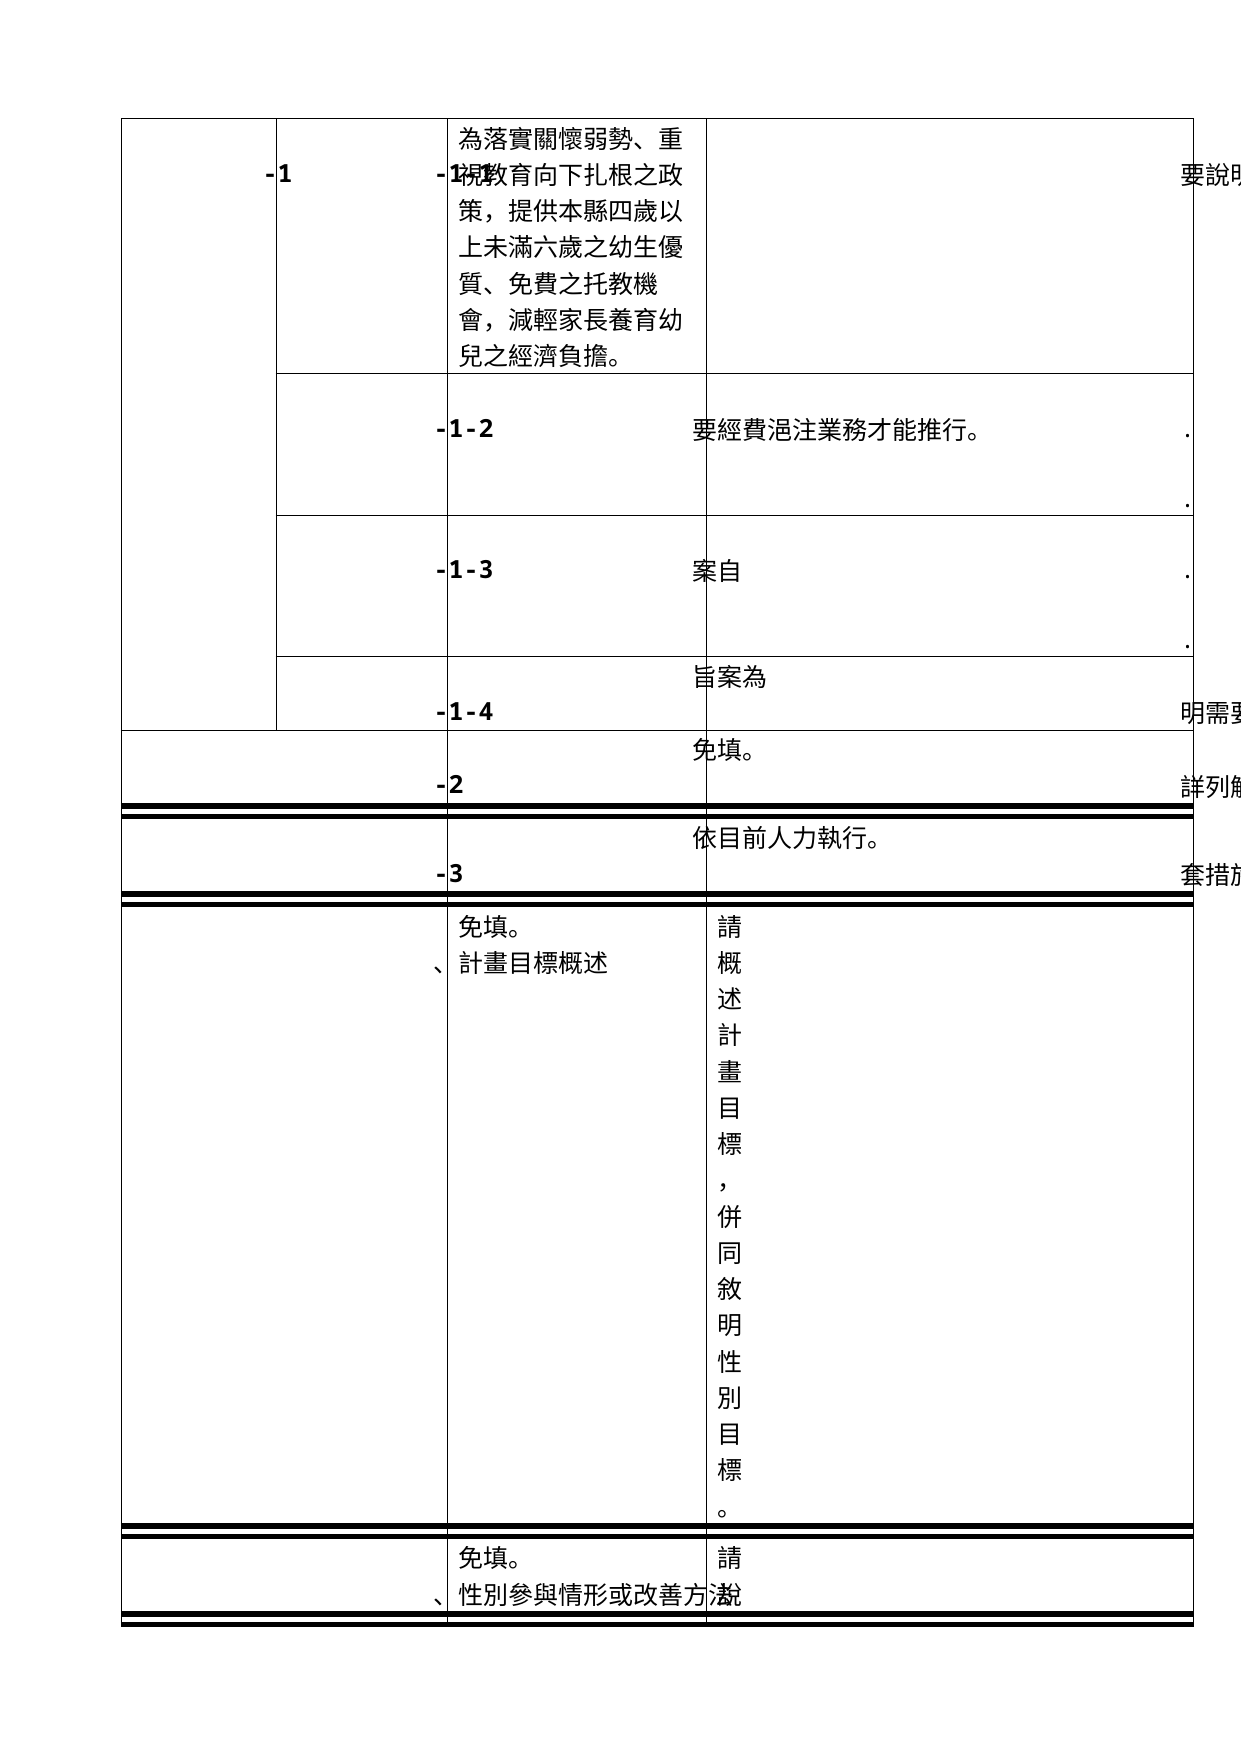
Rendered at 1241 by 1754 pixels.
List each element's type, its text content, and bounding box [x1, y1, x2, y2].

table_cell 4-1-3和本計畫相關之性別統計與性別分析 [277, 516, 447, 656]
table_cell 陸、性別參與情形或改善方法 [122, 1539, 447, 1611]
table_cell 簡要說明計畫之背景與內容。 [707, 119, 1193, 373]
table_cell 免填。 [448, 731, 706, 803]
table_header (附表二) 花蓮縣政府性別影響評估檢視表（先期作業計畫） 【第一部分】：本部分由機關人員填寫 【第三部分－評估結果】：本部分由機關人員填寫 [707, 1617, 1193, 1622]
table_cell 旨案為4至6月歲幼兒學前教育之補助，係為統且一致性之社會福利補助，並無性別之議題。 [448, 657, 706, 730]
table_cell 1.業務推動執行時，遭遇問題之原因分析。 2.說明現行法規或相關配套措施是否不足、須否配合現況或政策調整。 [707, 374, 1193, 514]
table_cell 伍、計畫目標概述 [122, 907, 447, 1523]
table_cell 4-3配套措施及相關機關協力事項 [122, 819, 447, 891]
table_cell 1.透過相關資料庫、圖書等各種途徑蒐集既有的性別統計與性別分析。 2.性別統計與性別分析應儘量顧及不同性別、性傾向及性別認同者之年齡、族群、地區等面向。 [707, 516, 1193, 656]
table_cell 本案自104學年度第1學期執行，減輕多數家庭負擔，使其安心就業。 [448, 516, 706, 656]
table_cell 4-3配套措施及相關機關協力事項 [122, 809, 447, 814]
table_cell 免填。 [448, 1529, 706, 1534]
table_cell 請說明計畫於研擬、決策、發展、執行之過程中，不同性別者之參與機制，如計畫相關組織或機制，性別比例是否達1/3。 [707, 1539, 1193, 1611]
table_cell 依目前人力執行。 [448, 809, 706, 814]
table_cell 免填。 [448, 907, 706, 1523]
table_cell [707, 897, 1193, 902]
table_cell 4-1-2執行現況及問題之分析 [277, 374, 447, 514]
table_cell 免填。 [448, 897, 706, 902]
table_cell 需要經費浥注業務才能推行。 [448, 374, 706, 514]
table_cell 說明需要強化的性別統計類別及方法，包括由業務單位釐清性別統計的定義及範圍，向主計單位建議分析項目或編列經費委託調查，並提出確保執行的方法。 [707, 657, 1193, 730]
table_cell 請概述計畫目標，併同敘明性別目標。 [707, 907, 1193, 1523]
table_cell 4-1計畫之現況問題與需求概述 [122, 119, 276, 730]
table_cell 4-2解決問題可能方案 [122, 731, 447, 803]
table_cell 配套措施諸如人力、經費需求或法制整備等；相關機關協力事項請予詳列。 [707, 809, 1193, 814]
table_cell 4-1-4建議未來需要強化與本計畫相關的性別統計與性別分析及其方法 [277, 657, 447, 730]
table_cell 伍、計畫目標概述 [122, 897, 447, 902]
table_cell 4-1-1計畫背景與內容 [277, 119, 447, 373]
table_cell 為落實關懷弱勢、重視教育向下扎根之政策，提供本縣四歲以上未滿六歲之幼生優質、免費之托教機會，減輕家長養育幼兒之經濟負擔。 [448, 119, 706, 373]
table_header (附表二) 花蓮縣政府性別影響評估檢視表（先期作業計畫） 【第一部分】：本部分由機關人員填寫 【第三部分－評估結果】：本部分由機關人員填寫 [122, 1617, 447, 1622]
table_cell 配套措施諸如人力、經費需求或法制整備等；相關機關協力事項請予詳列。 [707, 819, 1193, 891]
table_cell 免填。 [448, 1539, 706, 1611]
table_cell 請詳列解決問題之可能方案及其評估（涉及性別平等議題者，併列之）。 [707, 731, 1193, 803]
table_cell 請說明計畫於研擬、決策、發展、執行之過程中，不同性別者之參與機制，如計畫相關組織或機制，性別比例是否達1/3。 [707, 1529, 1193, 1534]
table_cell 依目前人力執行。 [448, 819, 706, 891]
table_cell 陸、性別參與情形或改善方法 [122, 1529, 447, 1534]
